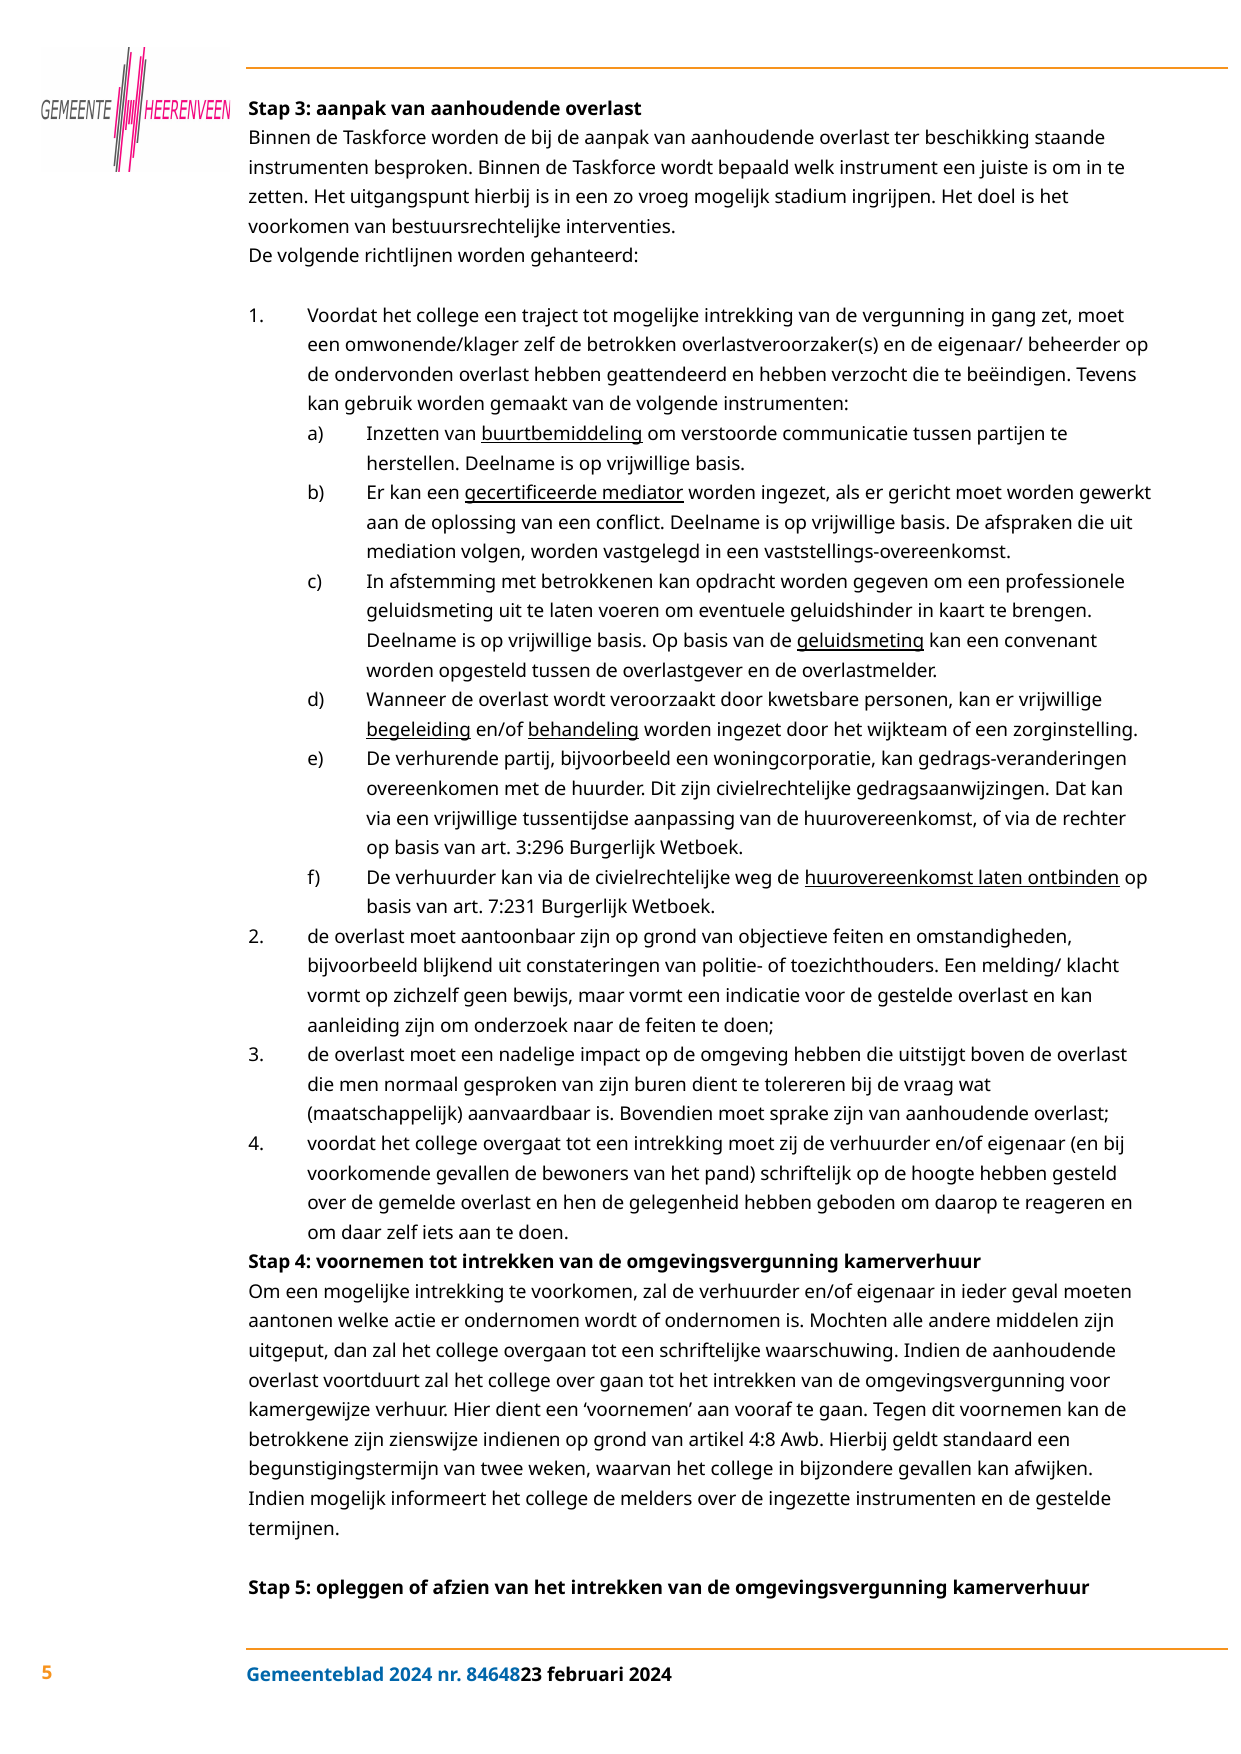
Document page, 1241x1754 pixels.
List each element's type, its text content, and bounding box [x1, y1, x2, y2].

list De verhuurder kan via de civielrechtelijke weg de huurovereenkomst laten ontbinden op basis van art. 7:231 Burgerlijk Wetboek. [307, 864, 1152, 919]
list Inzetten van buurtbemiddeling om verstoorde communicatie tussen partijen te herstellen. Deelname is op vrijwillige basis. [307, 420, 1152, 476]
text De volgende richtlijnen worden gehanteerd: [248, 243, 1152, 268]
list Voordat het college een traject tot mogelijke intrekking van de vergunning in gang zet, moet een omwonende/klager zelf de betrokken overlastveroorzaker(s) en de eigenaar/ beheerder op de ondervonden overlast hebben geattendeerd en hebben verzocht die te beëindigen. Tevens kan gebruik worden gemaakt van de volgende instrumenten: [248, 302, 1152, 416]
list De verhurende partij, bijvoorbeeld een woningcorporatie, kan gedrags-veranderingen overeenkomen met de huurder. Dit zijn civielrechtelijke gedragsaanwijzingen. Dat kan via een vrijwillige tussentijdse aanpassing van de huurovereenkomst, of via de rechter op basis van art. 3:296 Burgerlijk Wetboek. [307, 746, 1152, 860]
text Stap 3: aanpak van aanhoudende overlast [248, 95, 1152, 121]
list voordat het college overgaat tot een intrekking moet zij de verhuurder en/of eigenaar (en bij voorkomende gevallen de bewoners van het pand) schriftelijk op de hoogte hebben gesteld over de gemelde overlast en hen de gelegenheid hebben geboden om daarop te reageren en om daar zelf iets aan te doen. [248, 1130, 1152, 1245]
text Om een mogelijke intrekking te voorkomen, zal de verhuurder en/of eigenaar in ieder geval moeten aantonen welke actie er ondernomen wordt of ondernomen is. Mochten alle andere middelen zijn uitgeput, dan zal het college overgaan tot een schriftelijke waarschuwing. Indien de aanhoudende overlast voortduurt zal het college over gaan tot het intrekken van de omgevingsvergunning voor kamergewijze verhuur. Hier dient een ‘voornemen’ aan vooraf te gaan. Tegen dit voornemen kan de betrokkene zijn zienswijze indienen op grond van artikel 4:8 Awb. Hierbij geldt standaard een begunstigingstermijn van twee weken, waarvan het college in bijzondere gevallen kan afwijken. Indien mogelijk informeert het college de melders over de ingezette instrumenten en de gestelde termijnen. [248, 1278, 1152, 1541]
list de overlast moet aantoonbaar zijn op grond van objectieve feiten en omstandigheden, bijvoorbeeld blijkend uit constateringen van politie- of toezichthouders. Een melding/ klacht vormt op zichzelf geen bewijs, maar vormt een indicatie voor de gestelde overlast en kan aanleiding zijn om onderzoek naar de feiten te doen; [248, 923, 1152, 1038]
list de overlast moet een nadelige impact op de omgeving hebben die uitstijgt boven de overlast die men normaal gesproken van zijn buren dient te tolereren bij de vraag wat (maatschappelijk) aanvaardbaar is. Bovendien moet sprake zijn van aanhoudende overlast; [248, 1041, 1152, 1126]
list In afstemming met betrokkenen kan opdracht worden gegeven om een professionele geluidsmeting uit te laten voeren om eventuele geluidshinder in kaart te brengen. Deelname is op vrijwillige basis. Op basis van de geluidsmeting kan een convenant worden opgesteld tussen de overlastgever en de overlastmelder. [307, 568, 1152, 683]
text Stap 5: opleggen of afzien van het intrekken van de omgevingsvergunning kamerverhuur [248, 1574, 1152, 1600]
list Wanneer de overlast wordt veroorzaakt door kwetsbare personen, kan er vrijwillige begeleiding en/of behandeling worden ingezet door het wijkteam of een zorginstelling. [307, 686, 1152, 742]
text Binnen de Taskforce worden de bij de aanpak van aanhoudende overlast ter beschikking staande instrumenten besproken. Binnen de Taskforce wordt bepaald welk instrument een juiste is om in te zetten. Het uitgangspunt hierbij is in een zo vroeg mogelijk stadium ingrijpen. Het doel is het voorkomen van bestuursrechtelijke interventies. [248, 124, 1152, 239]
list Er kan een gecertificeerde mediator worden ingezet, als er gericht moet worden gewerkt aan de oplossing van een conflict. Deelname is op vrijwillige basis. De afspraken die uit mediation volgen, worden vastgelegd in een vaststellings-overeenkomst. [307, 479, 1152, 564]
picture [41, 47, 231, 172]
text Stap 4: voornemen tot intrekken van de omgevingsvergunning kamerverhuur [248, 1248, 1152, 1274]
